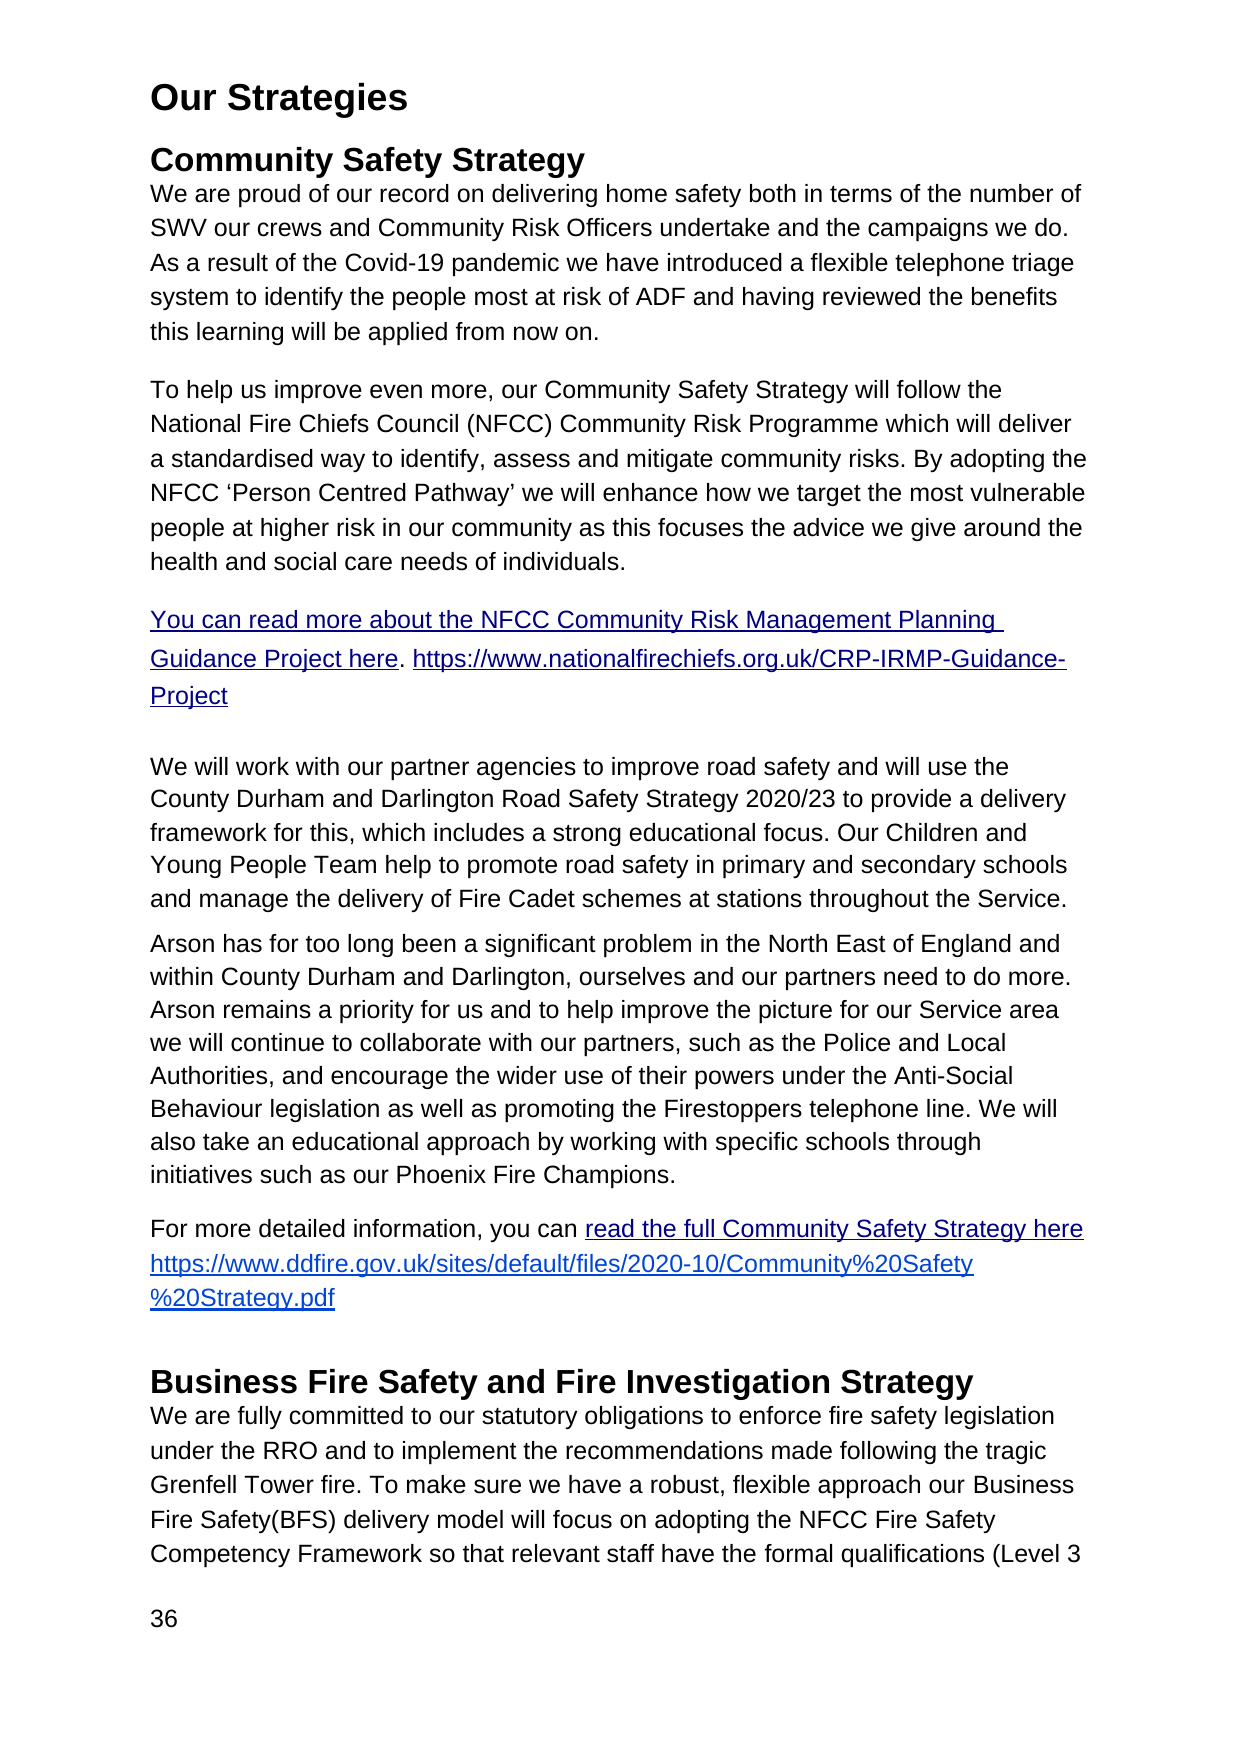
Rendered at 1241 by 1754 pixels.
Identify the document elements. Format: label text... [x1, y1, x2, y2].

text We are proud of our record on delivering home safety both in terms of the number of SWV our crews and Community Risk Officers undertake and the campaigns we do. As a result of the Covid-19 pandemic we have introduced a flexible telephone triage system to identify the people most at risk of ADF and having reviewed the benefits this learning will be applied from now on. [150, 179, 1090, 346]
text Arson has for too long been a significant problem in the North East of England and within County Durham and Darlington, ourselves and our partners need to do more. Arson remains a priority for us and to help improve the picture for our Service area we will continue to collaborate with our partners, such as the Police and Local Authorities, and encourage the wider use of their powers under the Anti-Social Behaviour legislation as well as promoting the Firestoppers telephone line. We will also take an educational approach by working with specific schools through initiatives such as our Phoenix Fire Champions. [150, 929, 1090, 1189]
subtitle Community Safety Strategy [150, 140, 1090, 178]
subtitle Business Fire Safety and Fire Investigation Strategy [150, 1362, 1090, 1400]
text For more detailed information, you can read the full Community Safety Strategy here https://www.ddfire.gov.uk/sites/default/files/2020-10/Community%20Safety%20Strategy.pdf [150, 1214, 1090, 1312]
subtitle Our Strategies [150, 75, 1090, 118]
text We will work with our partner agencies to improve road safety and will use the County Durham and Darlington Road Safety Strategy 2020/23 to provide a delivery framework for this, which includes a strong educational focus. Our Children and Young People Team help to promote road safety in primary and secondary schools and manage the delivery of Fire Cadet schemes at stations throughout the Service. [150, 751, 1090, 912]
text To help us improve even more, our Community Safety Strategy will follow the National Fire Chiefs Council (NFCC) Community Risk Programme which will deliver a standardised way to identify, assess and mitigate community risks. By adopting the NFCC ‘Person Centred Pathway’ we will enhance how we target the most vulnerable people at higher risk in our community as this focuses the advice we give around the health and social care needs of individuals. [150, 375, 1090, 576]
text You can read more about the NFCC Community Risk Management Planning Guidance Project here. https://www.nationalfirechiefs.org.uk/CRP-IRMP-Guidance-Project [150, 606, 1090, 709]
text We are fully committed to our statutory obligations to enforce fire safety legislation under the RRO and to implement the recommendations made following the tragic Grenfell Tower fire. To make sure we have a robust, flexible approach our Business Fire Safety(BFS) delivery model will focus on adopting the NFCC Fire Safety Competency Framework so that relevant staff have the formal qualifications (Level 3 [150, 1401, 1090, 1568]
